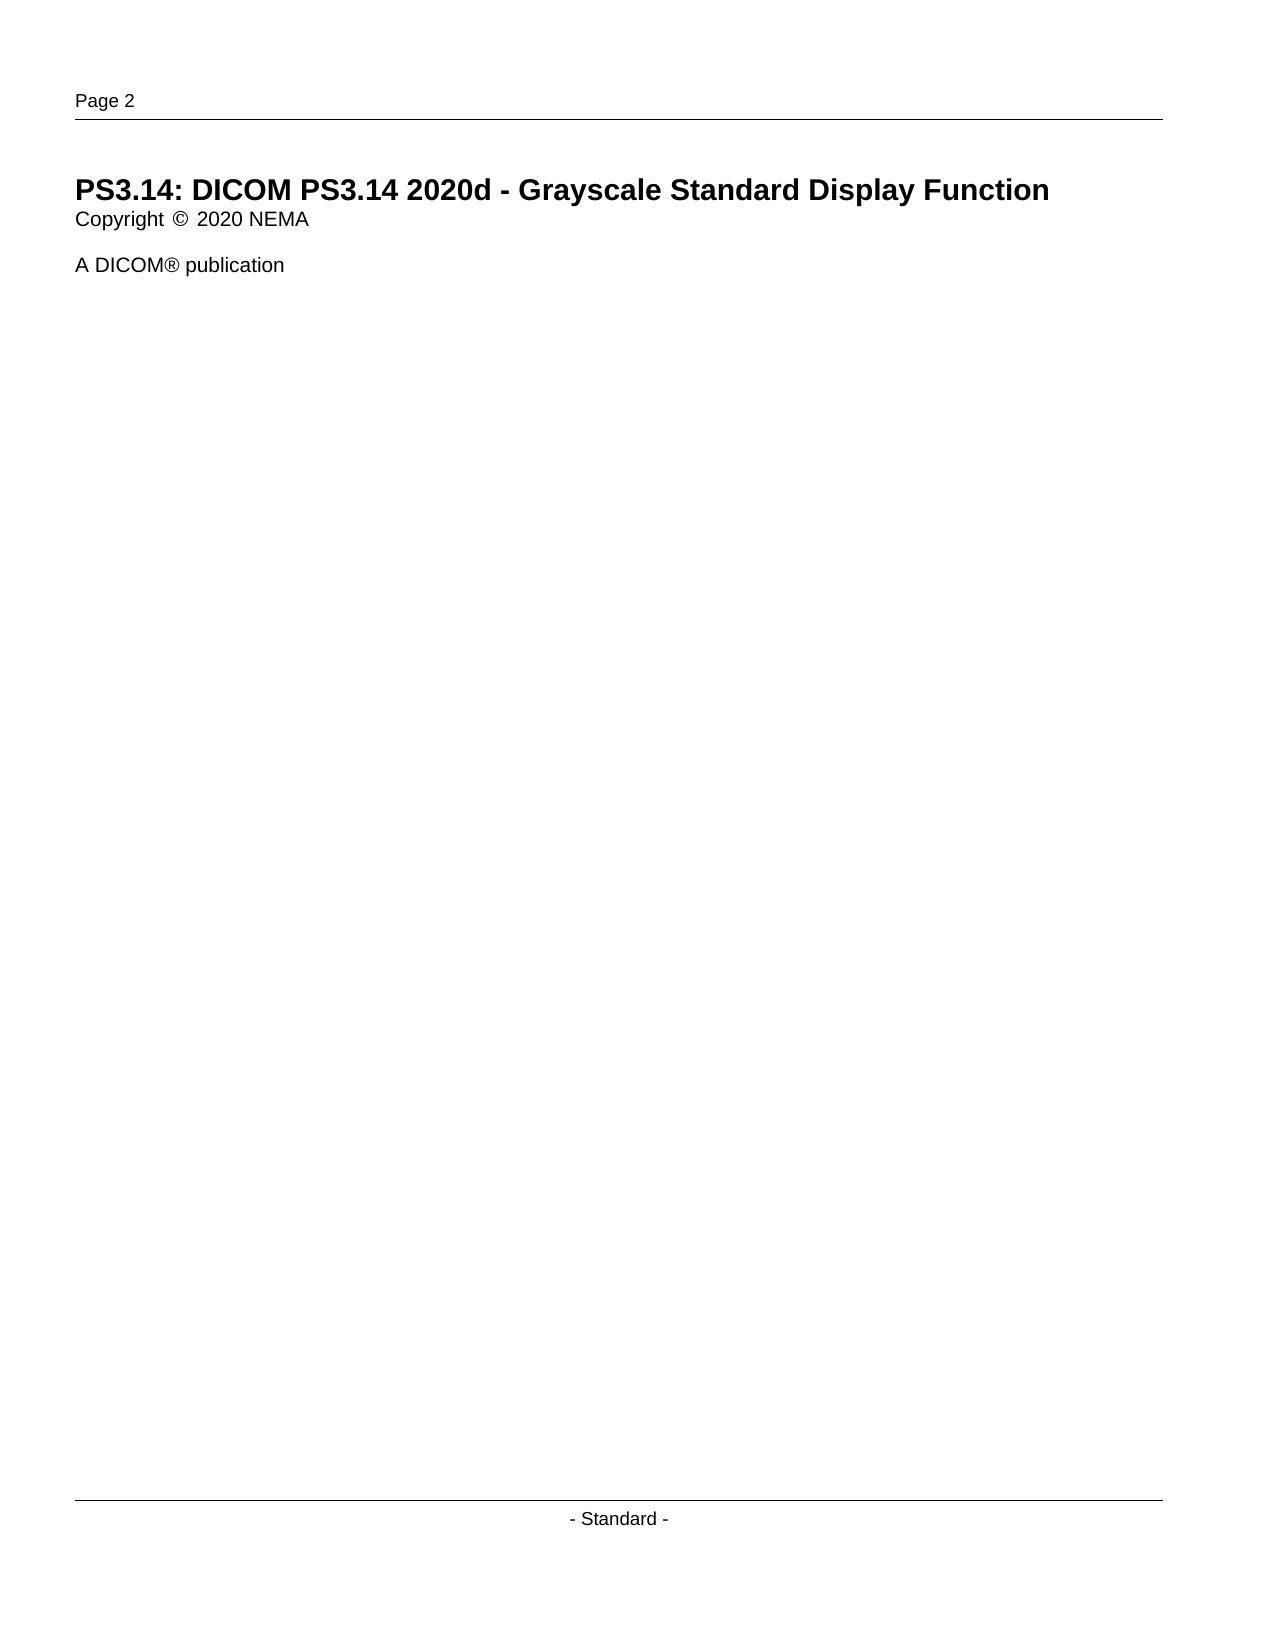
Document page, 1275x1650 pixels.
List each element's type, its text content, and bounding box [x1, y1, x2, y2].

text PS3.14: DICOM PS3.14 2020d - Grayscale Standard Display Function [75, 172, 1162, 207]
text A DICOM® publication [75, 252, 1162, 276]
text Copyright © 2020 NEMA [75, 207, 1162, 232]
